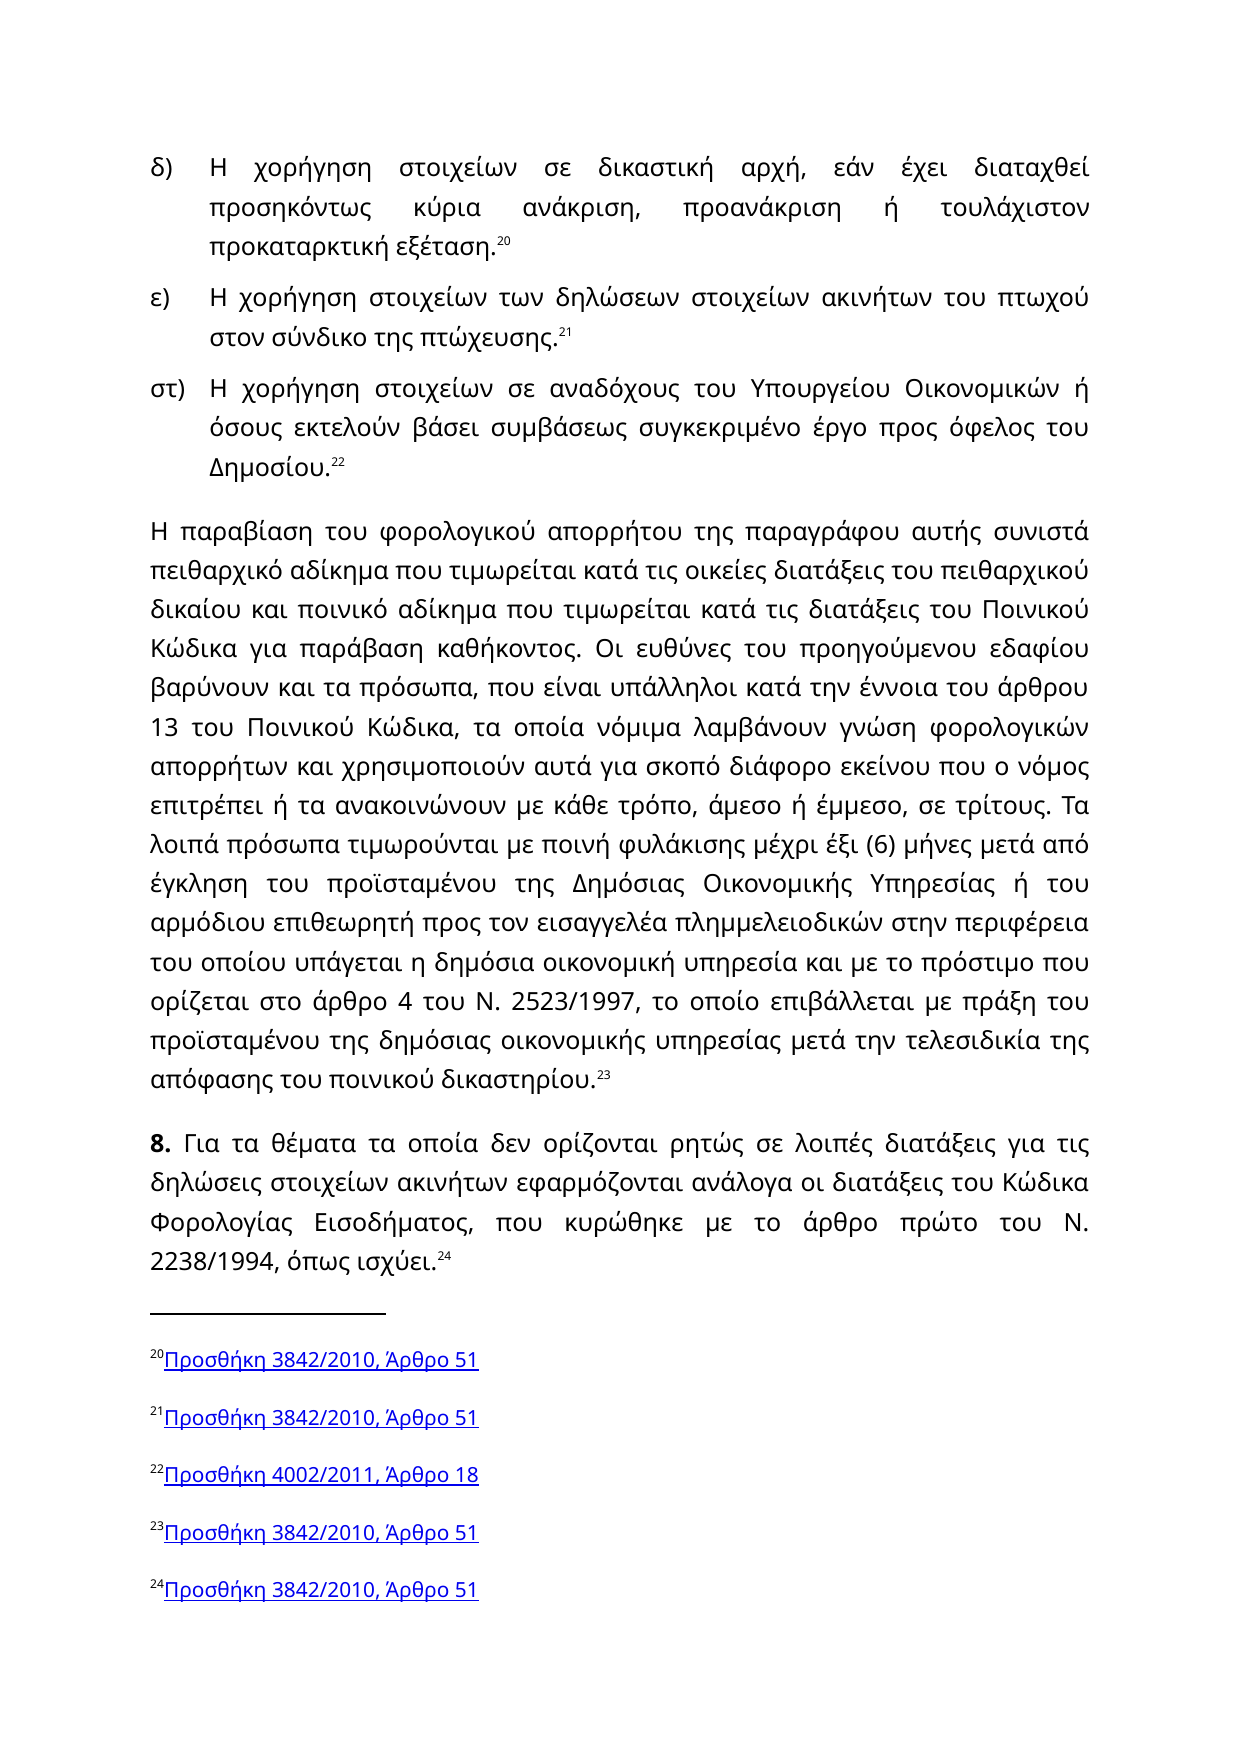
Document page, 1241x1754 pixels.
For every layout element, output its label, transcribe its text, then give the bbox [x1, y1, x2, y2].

text Προσθήκη 3842/2010, Άρθρο 51 [150, 1345, 1090, 1373]
text Η παραβίαση του φορολογικού απορρήτου της παραγράφου αυτής συνιστά πειθαρχικό αδίκημα που τιμωρείται κατά τις οικείες διατάξεις του πειθαρχικού δικαίου και ποινικό αδίκημα που τιμωρείται κατά τις διατάξεις του Ποινικού Κώδικα για παράβαση καθήκοντος. Οι ευθύνες του προηγούμενου εδαφίου βαρύνουν και τα πρόσωπα, που είναι υπάλληλοι κατά την έννοια του άρθρου 13 του Ποινικού Κώδικα, τα οποία νόμιμα λαμβάνουν γνώση φορολογικών απορρήτων και χρησιμοποιούν αυτά για σκοπό διάφορο εκείνου που ο νόμος επιτρέπει ή τα ανακοινώνουν με κάθε τρόπο, άμεσο ή έμμεσο, σε τρίτους. Τα λοιπά πρόσωπα τιμωρούνται με ποινή φυλάκισης μέχρι έξι (6) μήνες μετά από έγκληση του προϊσταμένου της Δημόσιας Οικονομικής Υπηρεσίας ή του αρμόδιου επιθεωρητή προς τον εισαγγελέα πλημμελειοδικών στην περιφέρεια του οποίου υπάγεται η δημόσια οικονομική υπηρεσία και με το πρόστιμο που ορίζεται στο άρθρο 4 του Ν. 2523/1997, το οποίο επιβάλλεται με πράξη του προϊσταμένου της δημόσιας οικονομικής υπηρεσίας μετά την τελεσιδικία της απόφασης του ποινικού δικαστηρίου. [150, 513, 1090, 1096]
text Προσθήκη 4002/2011, Άρθρο 18 [150, 1460, 1090, 1489]
list ε) Η χορήγηση στοιχείων των δηλώσεων στοιχείων ακινήτων του πτωχού στον σύνδικο της πτώχευσης. [150, 280, 1090, 353]
text Προσθήκη 3842/2010, Άρθρο 51 [150, 1403, 1090, 1431]
text Προσθήκη 3842/2010, Άρθρο 51 [150, 1576, 1090, 1604]
list δ) Η χορήγηση στοιχείων σε δικαστική αρχή, εάν έχει διαταχθεί προσηκόντως κύρια ανάκριση, προανάκριση ή τουλάχιστον προκαταρκτική εξέταση. [150, 150, 1090, 262]
text Προσθήκη 3842/2010, Άρθρο 51 [150, 1518, 1090, 1546]
text 8. Για τα θέματα τα οποία δεν ορίζονται ρητώς σε λοιπές διατάξεις για τις δηλώσεις στοιχείων ακινήτων εφαρμόζονται ανάλογα οι διατάξεις του Κώδικα Φορολογίας Εισοδήματος, που κυρώθηκε με το άρθρο πρώτο του Ν. 2238/1994, όπως ισχύει. [150, 1126, 1090, 1277]
list στ) Η χορήγηση στοιχείων σε αναδόχους του Υπουργείου Οικονομικών ή όσους εκτελούν βάσει συμβάσεως συγκεκριμένο έργο προς όφελος του Δημοσίου. [150, 371, 1090, 483]
